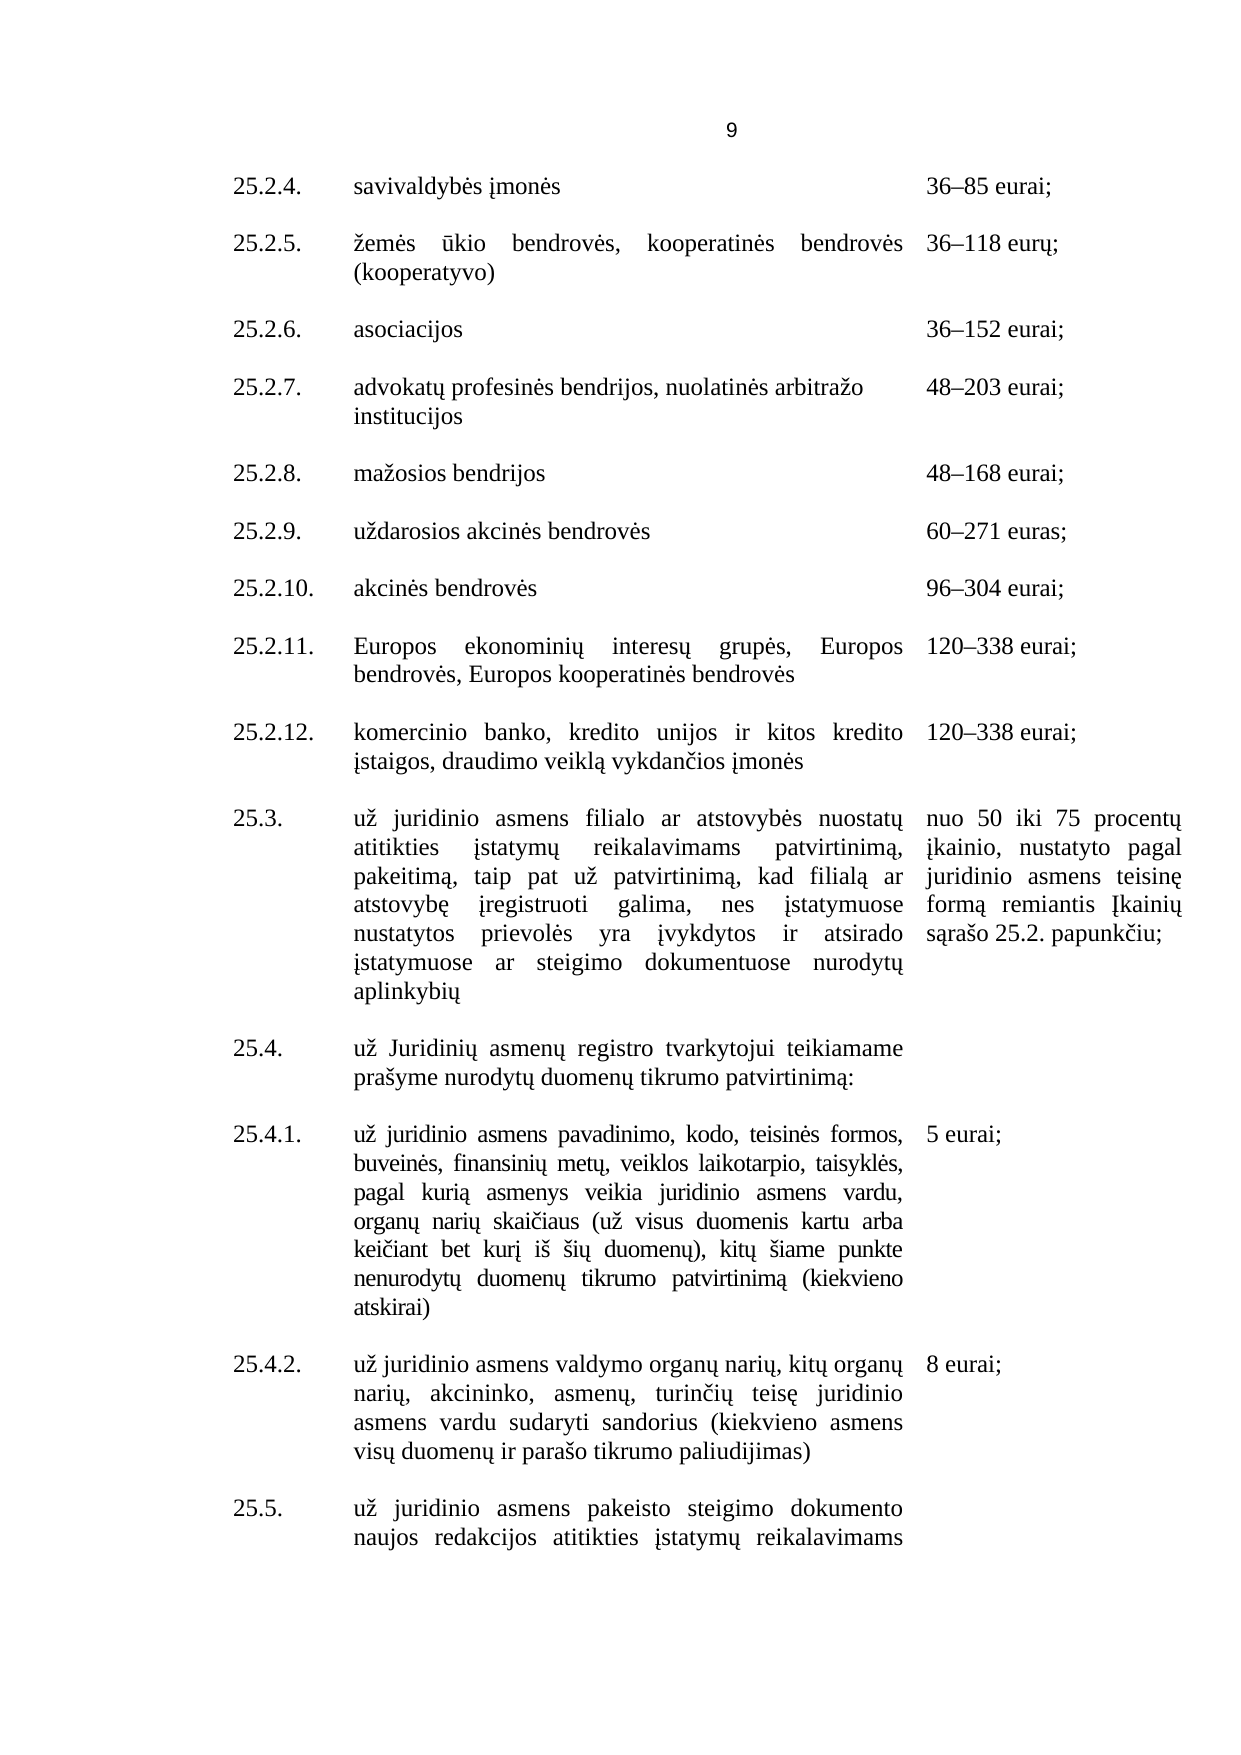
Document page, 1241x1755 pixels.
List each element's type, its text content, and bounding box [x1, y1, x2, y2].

table_cell advokatų profesinės bendrijos, nuolatinės arbitražo institucijos [342, 372, 915, 458]
table_cell 25.4.1. [222, 1120, 342, 1349]
table_cell 96–304 eurai; [915, 573, 1193, 631]
table_cell komercinio banko, kredito unijos ir kitos kredito įstaigos, draudimo veiklą vykdančios įmonės [342, 717, 915, 803]
table_cell savivaldybės įmonės [342, 171, 915, 228]
table_cell 25.2.8. [222, 458, 342, 516]
table_cell 25.2.6. [222, 315, 342, 372]
table_cell uždarosios akcinės bendrovės [342, 516, 915, 573]
table_cell 25.2.5. [222, 228, 342, 314]
table_cell už juridinio asmens filialo ar atstovybės nuostatų atitikties įstatymų reikalavimams patvirtinimą, pakeitimą, taip pat už patvirtinimą, kad filialą ar atstovybę įregistruoti galima, nes įstatymuose nustatytos prievolės yra įvykdytos ir atsirado įstatymuose ar steigimo dokumentuose nurodytų aplinkybių [342, 803, 915, 1033]
table_cell nuo 50 iki 75 procentų įkainio, nustatyto pagal juridinio asmens teisinę formą remiantis Įkainių sąrašo 25.2. papunkčiu; [915, 803, 1193, 1033]
table_cell 25.2.9. [222, 516, 342, 573]
table_cell Europos ekonominių interesų grupės, Europos bendrovės, Europos kooperatinės bendrovės [342, 631, 915, 717]
table_cell 25.2.12. [222, 717, 342, 803]
table_cell 120–338 eurai; [915, 631, 1193, 717]
table_cell 25.5. [222, 1493, 342, 1578]
table_cell asociacijos [342, 315, 915, 372]
table_cell [915, 1033, 1193, 1119]
table_cell 25.4. [222, 1033, 342, 1119]
table_cell 36–85 eurai; [915, 171, 1193, 228]
table_cell už juridinio asmens pakeisto steigimo dokumento naujos redakcijos atitikties įstatymų reikalavimams [342, 1493, 915, 1578]
table_cell 25.3. [222, 803, 342, 1033]
table_cell 36–152 eurai; [915, 315, 1193, 372]
table_cell akcinės bendrovės [342, 573, 915, 631]
table_cell 25.2.11. [222, 631, 342, 717]
table_cell 120–338 eurai; [915, 717, 1193, 803]
table_cell už juridinio asmens valdymo organų narių, kitų organų narių, akcininko, asmenų, turinčių teisę juridinio asmens vardu sudaryti sandorius (kiekvieno asmens visų duomenų ir parašo tikrumo paliudijimas) [342, 1350, 915, 1493]
table_cell 8 eurai; [915, 1350, 1193, 1493]
table_cell 25.2.10. [222, 573, 342, 631]
table_cell 48–168 eurai; [915, 458, 1193, 516]
table_cell 48–203 eurai; [915, 372, 1193, 458]
table_cell 5 eurai; [915, 1120, 1193, 1349]
table_cell 25.2.7. [222, 372, 342, 458]
table_cell mažosios bendrijos [342, 458, 915, 516]
table_cell už juridinio asmens pavadinimo, kodo, teisinės formos, buveinės, finansinių metų, veiklos laikotarpio, taisyklės, pagal kurią asmenys veikia juridinio asmens vardu, organų narių skaičiaus (už visus duomenis kartu arba keičiant bet kurį iš šių duomenų), kitų šiame punkte nenurodytų duomenų tikrumo patvirtinimą (kiekvieno atskirai) [342, 1120, 915, 1349]
table_cell 25.4.2. [222, 1350, 342, 1493]
table_cell 36–118 eurų; [915, 228, 1193, 314]
table_cell [915, 1493, 1193, 1578]
table_cell žemės ūkio bendrovės, kooperatinės bendrovės (kooperatyvo) [342, 228, 915, 314]
table_cell 25.2.4. [222, 171, 342, 228]
table_cell už Juridinių asmenų registro tvarkytojui teikiamame prašyme nurodytų duomenų tikrumo patvirtinimą: [342, 1033, 915, 1119]
table_cell 60–271 euras; [915, 516, 1193, 573]
